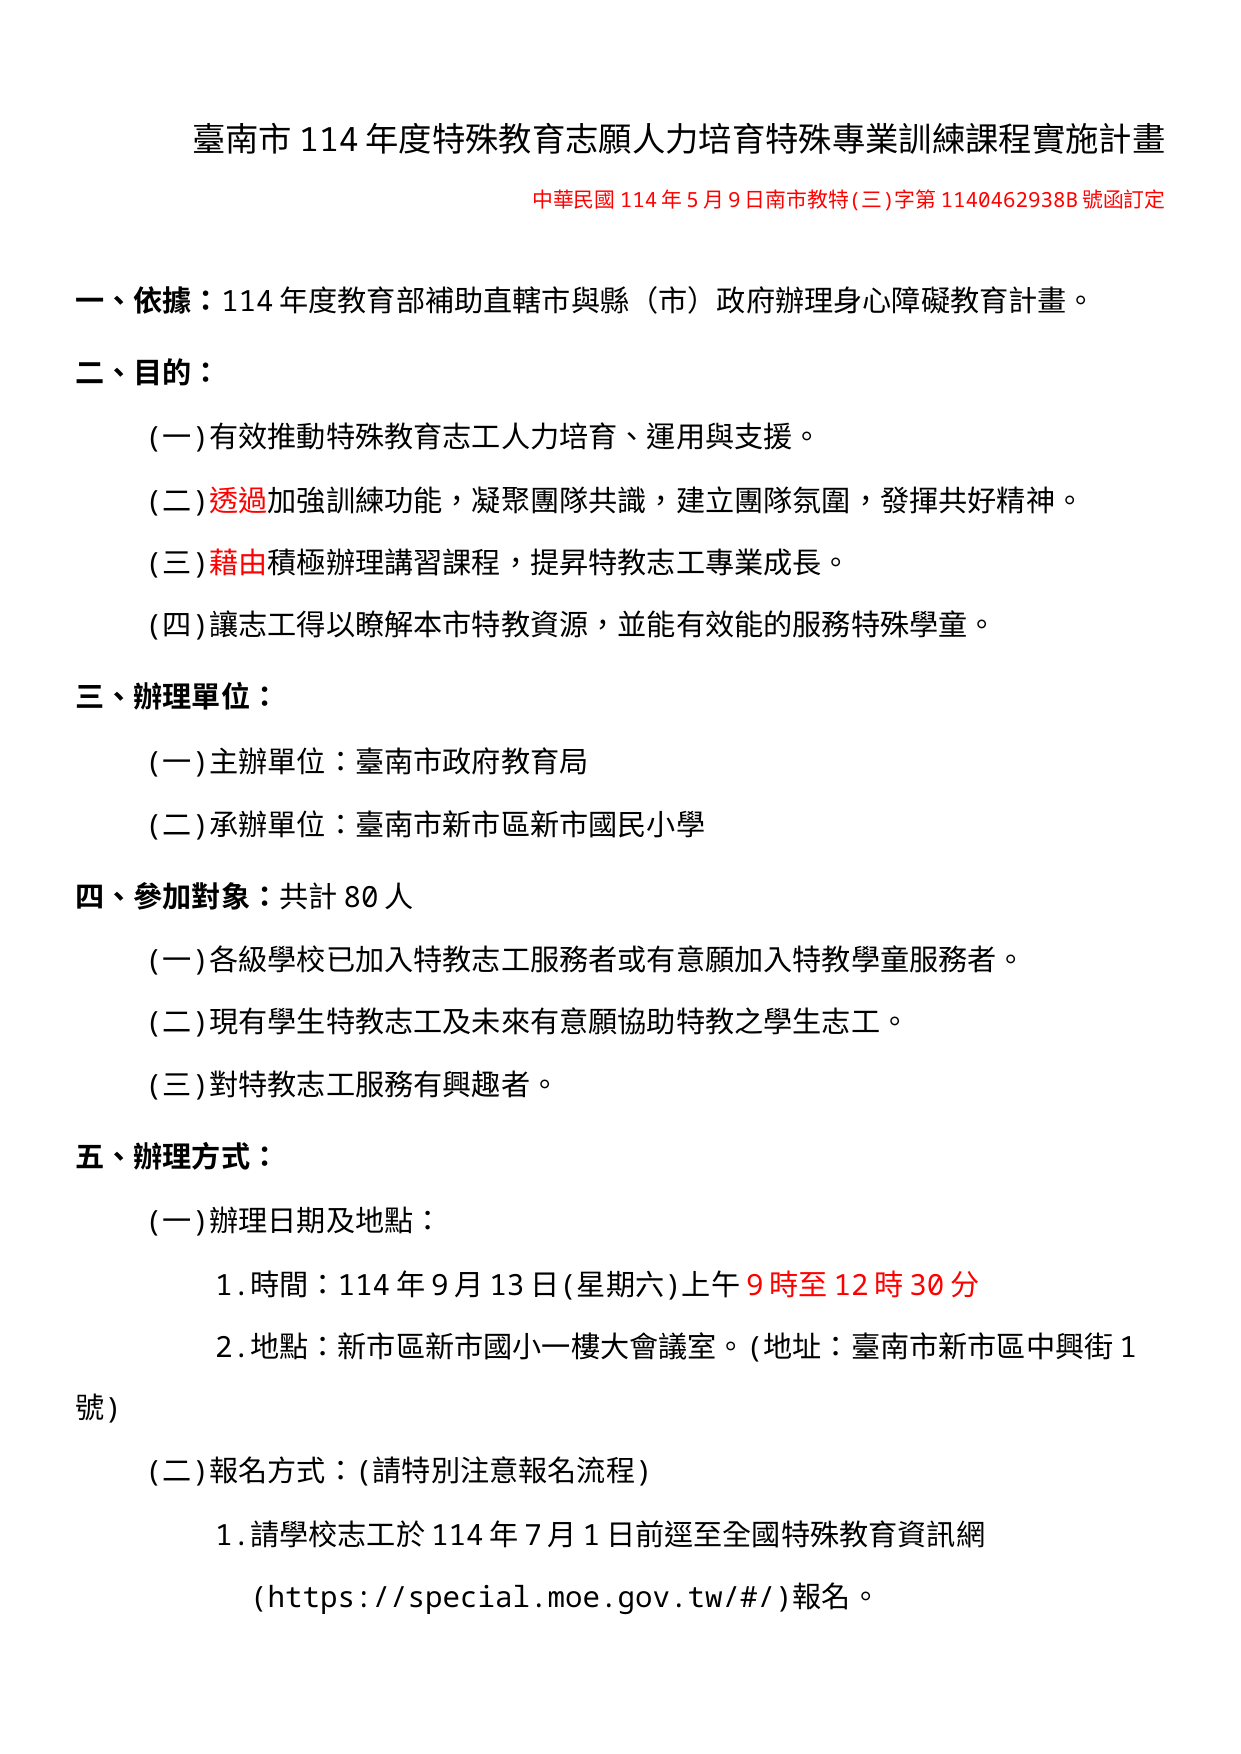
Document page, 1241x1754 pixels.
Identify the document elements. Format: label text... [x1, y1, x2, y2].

text 四、參加對象：共計80人 [75, 854, 1165, 917]
text 五、辦理方式： [75, 1116, 1165, 1178]
text 2.地點：新市區新市國小一樓大會議室。(地址：臺南市新市區中興街1號) [75, 1303, 1165, 1428]
text (二)報名方式：(請特別注意報名流程) [75, 1428, 1165, 1491]
text (一)辦理日期及地點： [75, 1178, 1165, 1241]
text (三)對特教志工服務有興趣者。 [75, 1042, 1165, 1104]
text (二)承辦單位：臺南市新市區新市國民小學 [75, 781, 1165, 843]
text (https://special.moe.gov.tw/#/)報名。 [75, 1553, 1165, 1616]
text (一)各級學校已加入特教志工服務者或有意願加入特教學童服務者。 [75, 917, 1165, 979]
text (二)透過加強訓練功能，凝聚團隊共識，建立團隊氛圍，發揮共好精神。 [75, 457, 1165, 519]
text 1.請學校志工於114年7月1日前逕至全國特殊教育資訊網 [75, 1491, 1165, 1553]
text 一、依據：114年度教育部補助直轄市與縣（市）政府辦理身心障礙教育計畫。 [75, 258, 1165, 321]
text 臺南市114年度特殊教育志願人力培育特殊專業訓練課程實施計畫 中華民國114年5月9日南市教特(三)字第1140462938B號函訂定 [75, 96, 1165, 221]
text (四)讓志工得以瞭解本市特教資源，並能有效能的服務特殊學童。 [75, 582, 1165, 644]
text (三)藉由積極辦理講習課程，提昇特教志工專業成長。 [75, 519, 1165, 582]
text 三、辦理單位： [75, 656, 1165, 718]
text (二)現有學生特教志工及未來有意願協助特教之學生志工。 [75, 979, 1165, 1042]
text 二、目的： [75, 332, 1165, 394]
text (一)主辦單位：臺南市政府教育局 [75, 718, 1165, 781]
text 1.時間：114年9月13日(星期六)上午9時至12時30分 [75, 1241, 1165, 1303]
text (一)有效推動特殊教育志工人力培育、運用與支援。 [75, 394, 1165, 457]
